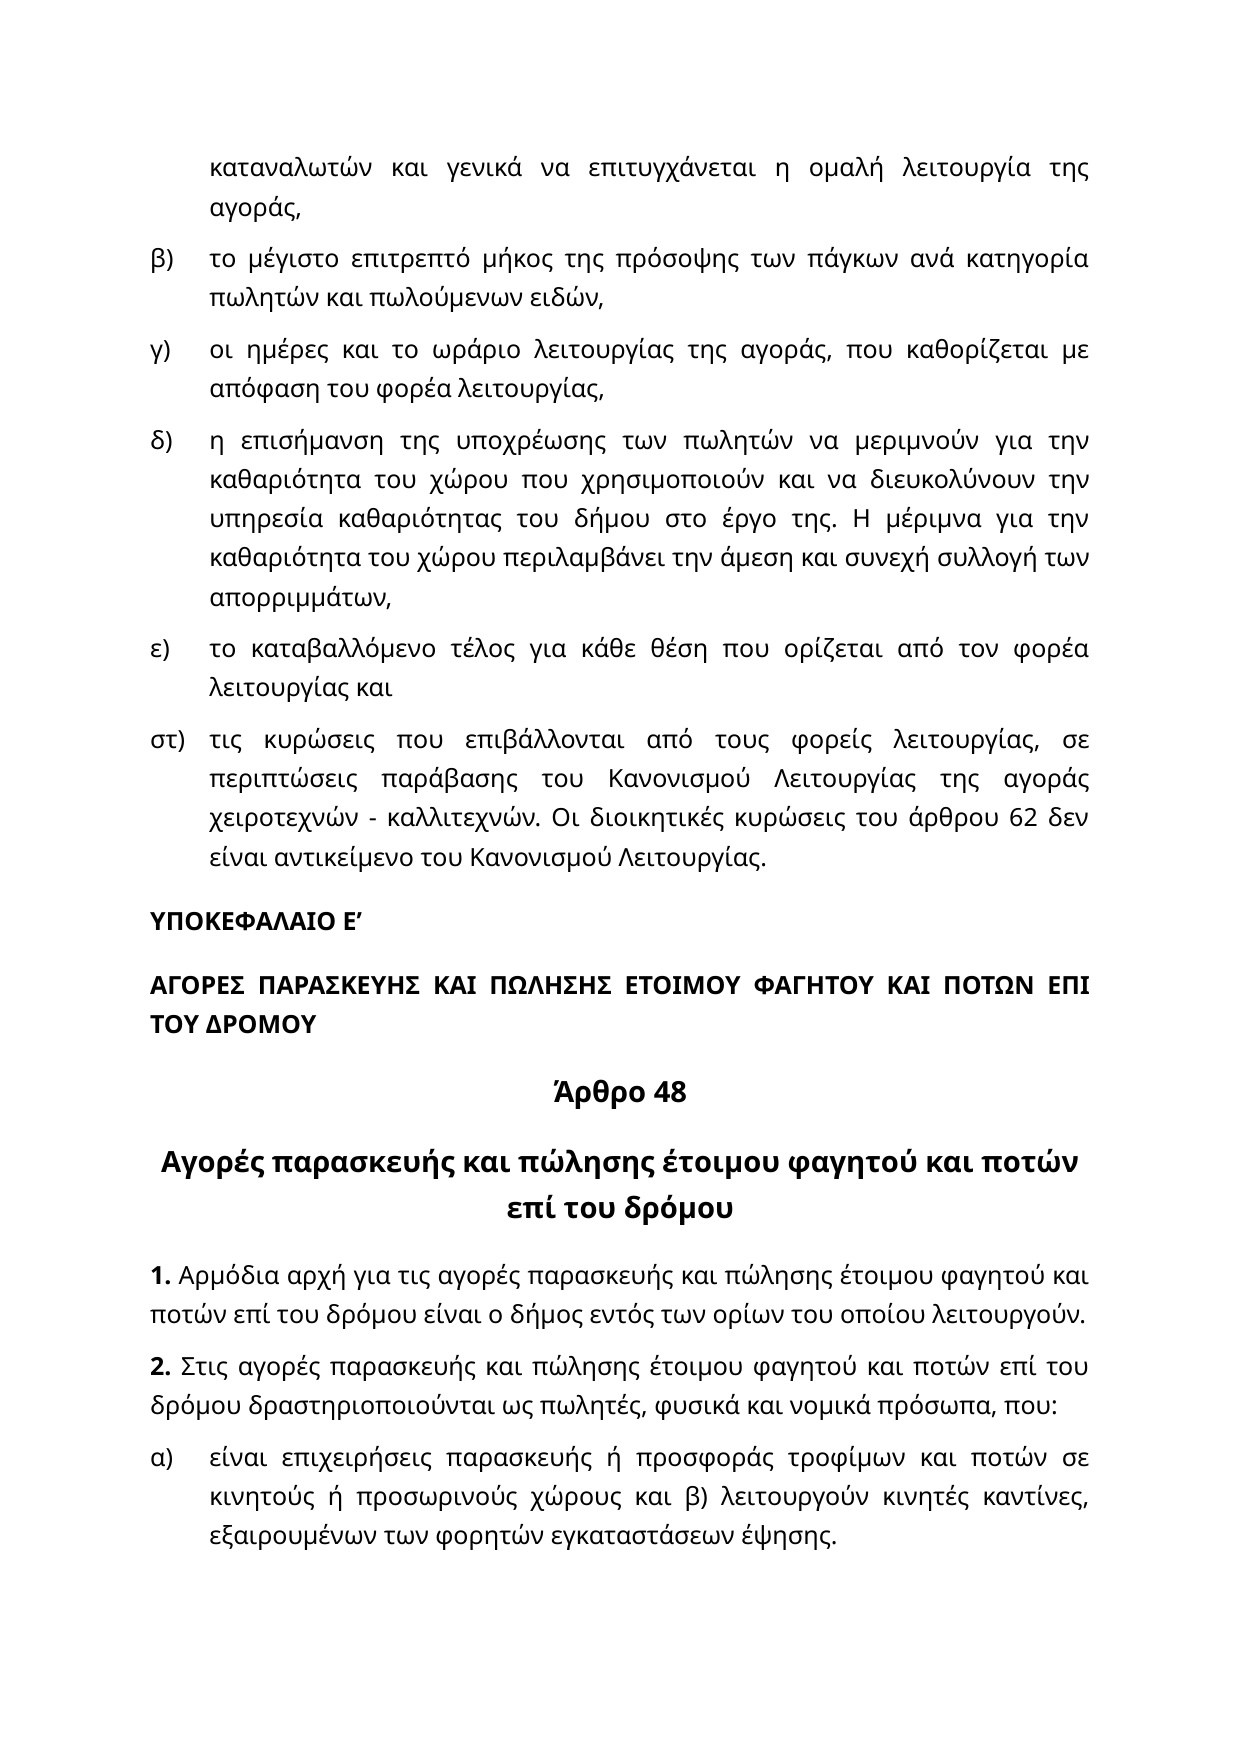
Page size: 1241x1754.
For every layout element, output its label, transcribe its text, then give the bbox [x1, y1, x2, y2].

list γ) οι ημέρες και το ωράριο λειτουργίας της αγοράς, που καθορίζεται με απόφαση του φορέα λειτουργίας, [150, 332, 1090, 405]
list ε) το καταβαλλόμενο τέλος για κάθε θέση που ορίζεται από τον φορέα λειτουργίας και [150, 631, 1090, 704]
list στ) τις κυρώσεις που επιβάλλονται από τους φορείς λειτουργίας, σε περιπτώσεις παράβασης του Κανονισμού Λειτουργίας της αγοράς χειροτεχνών - καλλιτεχνών. Οι διοικητικές κυρώσεις του άρθρου 62 δεν είναι αντικείμενο του Κανονισμού Λειτουργίας. [150, 722, 1090, 873]
subtitle Άρθρο 48 [150, 1071, 1090, 1111]
text 2. Στις αγορές παρασκευής και πώλησης έτοιμου φαγητού και ποτών επί του δρόμου δραστηριοποιούνται ως πωλητές, φυσικά και νομικά πρόσωπα, που: [150, 1348, 1090, 1422]
text ΑΓΟΡΕΣ ΠΑΡΑΣΚΕΥΗΣ ΚΑΙ ΠΩΛΗΣΗΣ ΕΤΟΙΜΟΥ ΦΑΓΗΤΟΥ ΚΑΙ ΠΟΤΩΝ ΕΠΙ ΤΟΥ ΔΡΟΜΟΥ [150, 967, 1090, 1041]
subtitle Αγορές παρασκευής και πώλησης έτοιμου φαγητού και ποτών επί του δρόμου [150, 1141, 1090, 1227]
list β) το μέγιστο επιτρεπτό μήκος της πρόσοψης των πάγκων ανά κατηγορία πωλητών και πωλούμενων ειδών, [150, 241, 1090, 314]
list καταναλωτών και γενικά να επιτυγχάνεται η ομαλή λειτουργία της αγοράς, [150, 150, 1090, 223]
text ΥΠΟΚΕΦΑΛΑΙΟ Ε’ [150, 903, 1090, 937]
list δ) η επισήμανση της υποχρέωσης των πωλητών να μεριμνούν για την καθαριότητα του χώρου που χρησιμοποιούν και να διευκολύνουν την υπηρεσία καθαριότητας του δήμου στο έργο της. Η μέριμνα για την καθαριότητα του χώρου περιλαμβάνει την άμεση και συνεχή συλλογή των απορριμμάτων, [150, 422, 1090, 613]
text 1. Αρμόδια αρχή για τις αγορές παρασκευής και πώλησης έτοιμου φαγητού και ποτών επί του δρόμου είναι ο δήμος εντός των ορίων του οποίου λειτουργούν. [150, 1258, 1090, 1331]
list α) είναι επιχειρήσεις παρασκευής ή προσφοράς τροφίμων και ποτών σε κινητούς ή προσωρινούς χώρους και β) λειτουργούν κινητές καντίνες, εξαιρουμένων των φορητών εγκαταστάσεων έψησης. [150, 1439, 1090, 1552]
